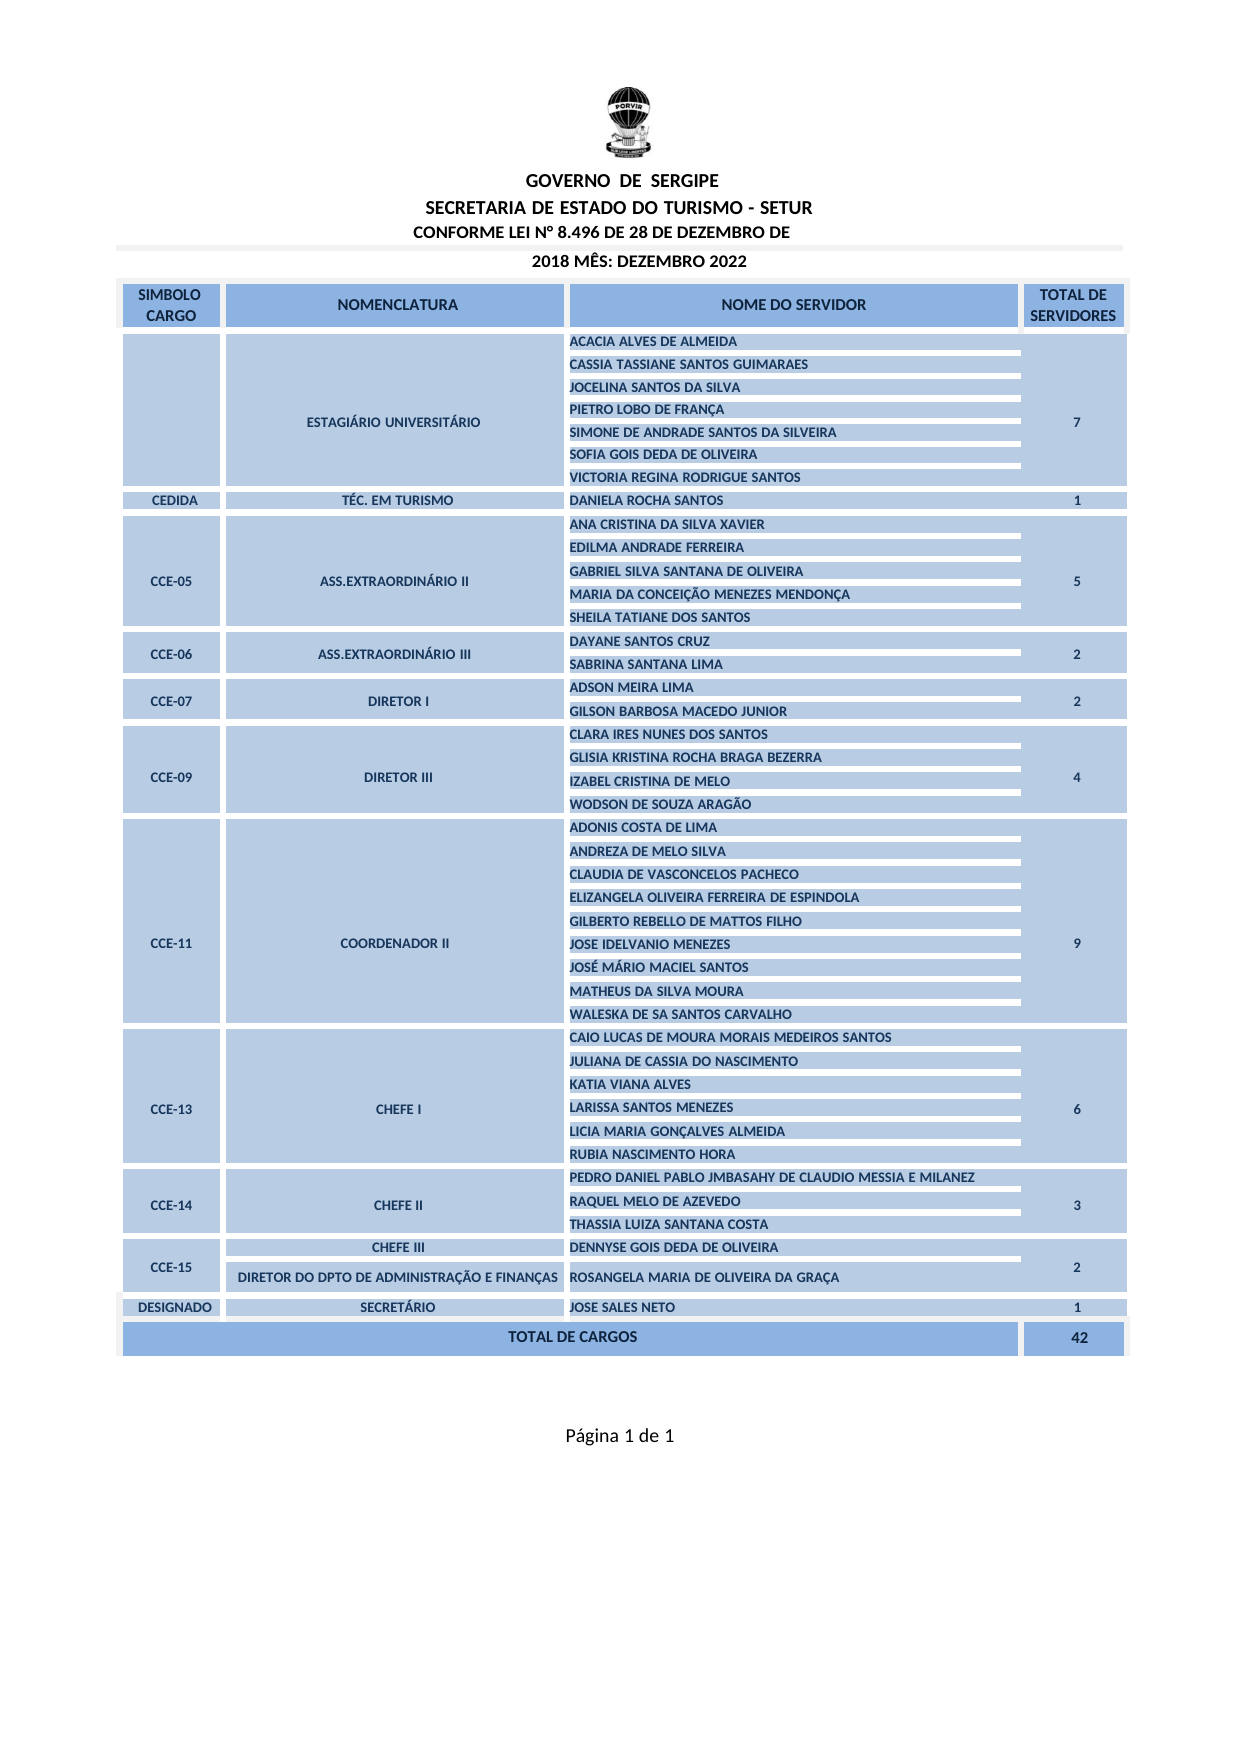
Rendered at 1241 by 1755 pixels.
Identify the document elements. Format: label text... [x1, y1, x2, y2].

table_cell JOSE SALES NETO [570, 1299, 1021, 1316]
table_cell DAYANE SANTOS CRUZ [570, 632, 1021, 649]
table_cell COORDENADOR II [226, 819, 564, 1023]
table_cell SABRINA SANTANA LIMA [570, 656, 1021, 673]
table_cell CCE-06 [123, 632, 220, 673]
table_cell ESTAGIÁRIO UNIVERSITÁRIO [226, 334, 564, 486]
table_cell 7 [1021, 334, 1127, 486]
table_cell LARISSA SANTOS MENEZES [570, 1099, 1021, 1116]
table_cell 5 [1021, 516, 1127, 626]
table_cell CCE-07 [123, 679, 220, 719]
table_cell RUBIA NASCIMENTO HORA [570, 1146, 1021, 1163]
table_cell ADSON MEIRA LIMA [570, 679, 1021, 696]
table_cell CHEFE II [226, 1169, 564, 1233]
table_cell JULIANA DE CASSIA DO NASCIMENTO [570, 1052, 1021, 1069]
table_cell PIETRO LOBO DE FRANÇA [570, 402, 1021, 418]
table_cell 4 [1021, 726, 1127, 813]
table_cell 1 [1021, 1299, 1127, 1316]
table_cell CLAUDIA DE VASCONCELOS PACHECO [570, 866, 1021, 883]
table_cell CASSIA TASSIANE SANTOS GUIMARAES [570, 356, 1021, 373]
text Página 1 de 1 [563, 1423, 676, 1447]
table_cell CCE-05 [123, 516, 220, 626]
table_cell GILBERTO REBELLO DE MATTOS FILHO [570, 912, 1021, 929]
table_cell CCE-13 [123, 1029, 220, 1163]
table_cell VICTORIA REGINA RODRIGUE SANTOS [570, 469, 1021, 486]
text CONFORME LEI N° 8.496 DE 28 DE DEZEMBRO DE [413, 222, 828, 245]
table_cell DIRETOR I [226, 679, 564, 719]
table_cell CCE-14 [123, 1169, 220, 1233]
table_cell CHEFE III [226, 1239, 564, 1256]
table_cell CEDIDA [123, 492, 220, 509]
table_cell 3 [1021, 1169, 1127, 1233]
table_cell SECRETÁRIO [226, 1299, 564, 1316]
table_header TOTAL DE SERVIDORES [1024, 284, 1124, 327]
table_cell 1 [1021, 492, 1127, 509]
table_cell CAIO LUCAS DE MOURA MORAIS MEDEIROS SANTOS [570, 1029, 1021, 1046]
table_cell ACACIA ALVES DE ALMEIDA [570, 334, 1021, 350]
table_cell DIRETOR III [226, 726, 564, 813]
table_cell JOSE IDELVANIO MENEZES [570, 936, 1021, 953]
table_cell MARIA DA CONCEIÇÃO MENEZES MENDONÇA [570, 586, 1021, 603]
table_cell WODSON DE SOUZA ARAGÃO [570, 796, 1021, 813]
table_cell 6 [1021, 1029, 1127, 1163]
table_cell GILSON BARBOSA MACEDO JUNIOR [570, 702, 1021, 719]
table_cell 42 [1024, 1322, 1124, 1356]
table_cell ASS.EXTRAORDINÁRIO II [226, 516, 564, 626]
table_cell CCE-15 [123, 1239, 220, 1292]
table_cell 2 [1021, 679, 1127, 719]
table_cell GLISIA KRISTINA ROCHA BRAGA BEZERRA [570, 749, 1021, 766]
table_cell ASS.EXTRAORDINÁRIO III [226, 632, 564, 673]
text 2018 MÊS: DEZEMBRO 2022 [413, 251, 828, 271]
text GOVERNO DE SERGIPE SECRETARIA DE ESTADO DO TURISMO - SETUR [425, 168, 817, 219]
table_cell JOSÉ MÁRIO MACIEL SANTOS [570, 959, 1021, 976]
table_cell SOFIA GOIS DEDA DE OLIVEIRA [570, 447, 1021, 463]
table_cell 2 [1021, 632, 1127, 673]
table_cell EDILMA ANDRADE FERREIRA [570, 539, 1021, 556]
table_cell CLARA IRES NUNES DOS SANTOS [570, 726, 1021, 743]
table_cell ANDREZA DE MELO SILVA [570, 842, 1021, 859]
table_cell JOCELINA SANTOS DA SILVA [570, 379, 1021, 395]
table_cell KATIA VIANA ALVES [570, 1076, 1021, 1093]
table_cell CCE-09 [123, 726, 220, 813]
table_cell DIRETOR DO DPTO DE ADMINISTRAÇÃO E FINANÇAS [226, 1262, 564, 1292]
table_cell SIMONE DE ANDRADE SANTOS DA SILVEIRA [570, 424, 1021, 441]
table_cell GABRIEL SILVA SANTANA DE OLIVEIRA [570, 562, 1021, 579]
table_cell ADONIS COSTA DE LIMA [570, 819, 1021, 836]
table_cell TOTAL DE CARGOS [123, 1322, 1018, 1356]
table_cell [123, 334, 220, 486]
table_cell ELIZANGELA OLIVEIRA FERREIRA DE ESPINDOLA [570, 889, 1021, 906]
table_cell LICIA MARIA GONÇALVES ALMEIDA [570, 1122, 1021, 1139]
table_cell CCE-11 [123, 819, 220, 1023]
table_cell THASSIA LUIZA SANTANA COSTA [570, 1216, 1021, 1233]
table_cell 9 [1021, 819, 1127, 1023]
table_header NOMENCLATURA [226, 284, 564, 327]
table_cell PEDRO DANIEL PABLO JMBASAHY DE CLAUDIO MESSIA E MILANEZ [570, 1169, 1021, 1186]
table_cell RAQUEL MELO DE AZEVEDO [570, 1192, 1021, 1209]
table_header NOME DO SERVIDOR [570, 284, 1018, 327]
table_cell MATHEUS DA SILVA MOURA [570, 982, 1021, 999]
table_cell DESIGNADO [123, 1299, 220, 1316]
table_cell TÉC. EM TURISMO [226, 492, 564, 509]
table_cell SHEILA TATIANE DOS SANTOS [570, 609, 1021, 626]
table_cell IZABEL CRISTINA DE MELO [570, 772, 1021, 789]
table_cell WALESKA DE SA SANTOS CARVALHO [570, 1006, 1021, 1023]
table_cell 2 [1021, 1239, 1127, 1292]
table_header SIMBOLO CARGO [123, 284, 220, 327]
table_cell DENNYSE GOIS DEDA DE OLIVEIRA [570, 1239, 1021, 1256]
table_cell DANIELA ROCHA SANTOS [570, 492, 1021, 509]
table_cell ROSANGELA MARIA DE OLIVEIRA DA GRAÇA [570, 1262, 1021, 1292]
table_cell ANA CRISTINA DA SILVA XAVIER [570, 516, 1021, 533]
table_cell CHEFE I [226, 1029, 564, 1163]
